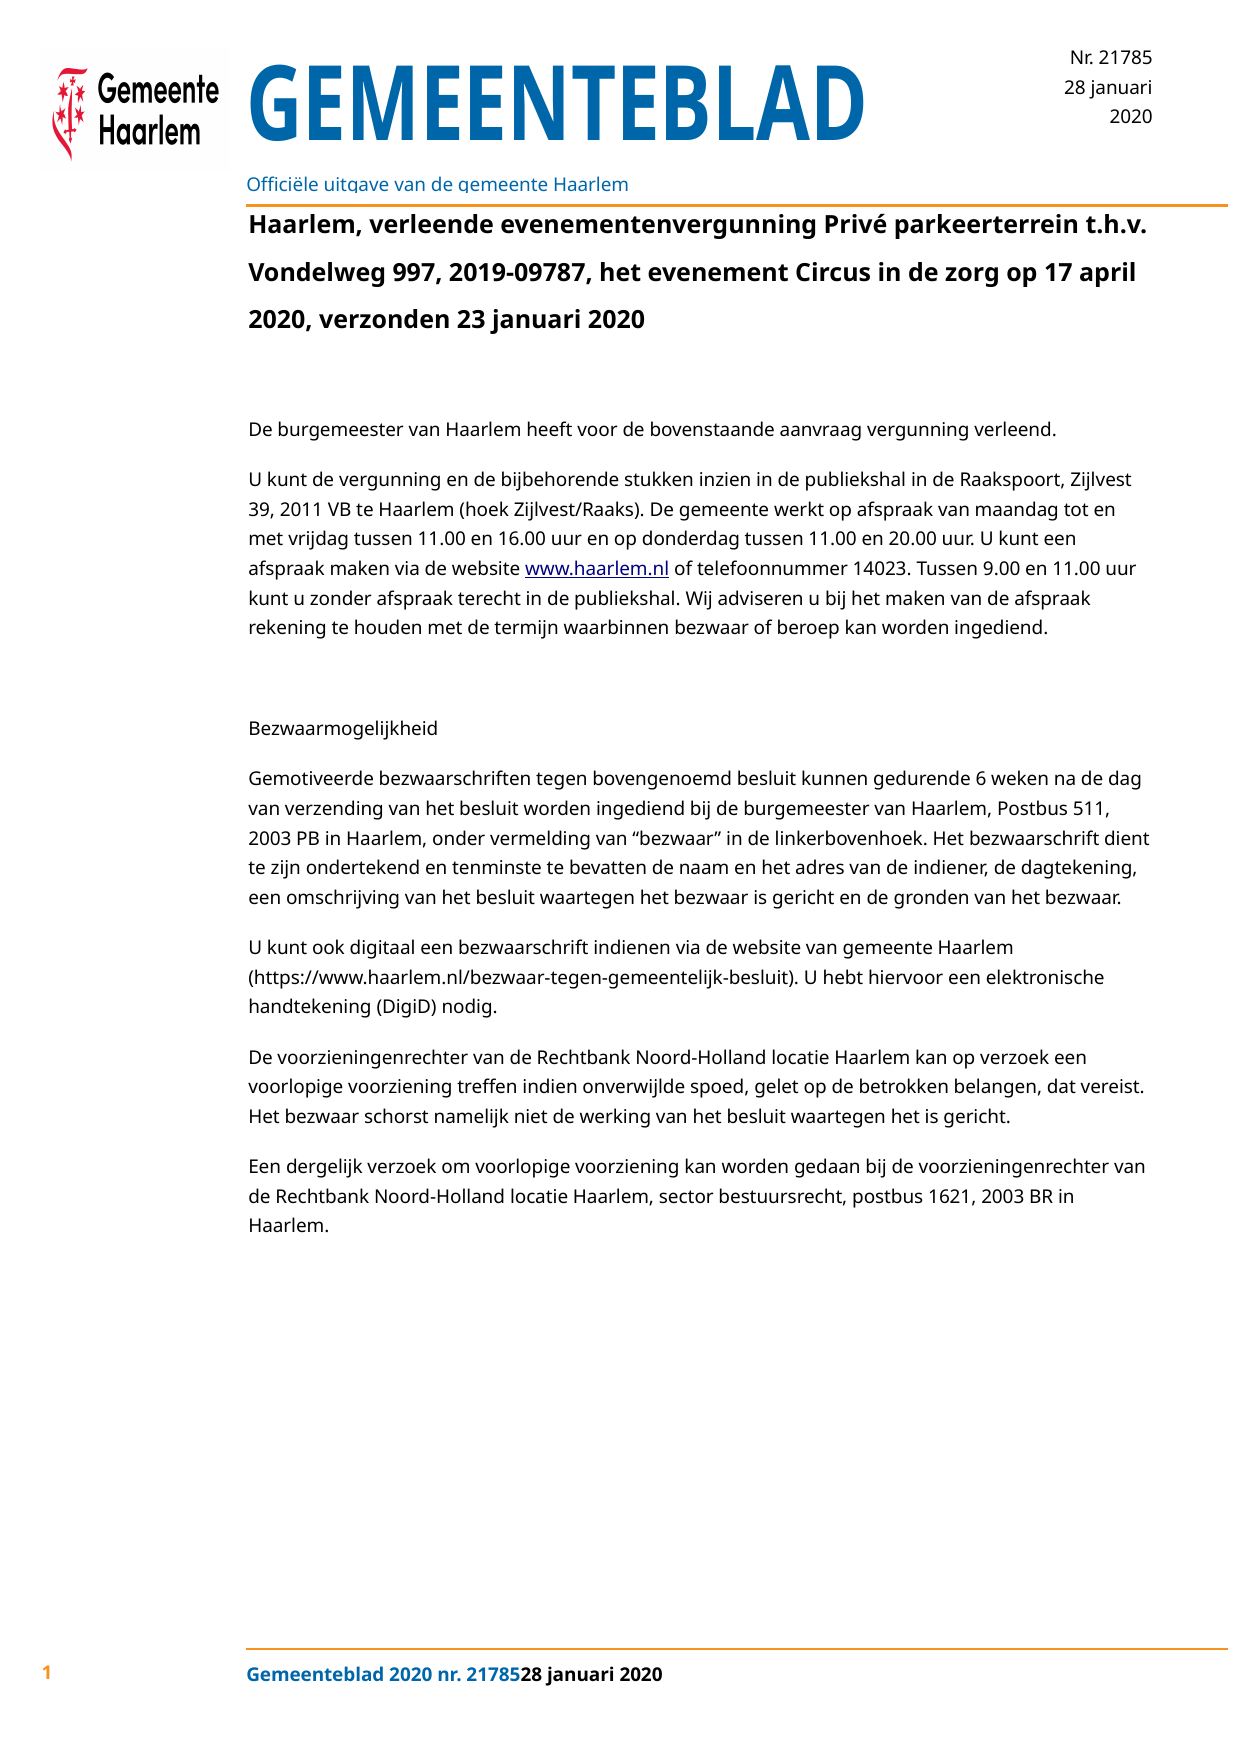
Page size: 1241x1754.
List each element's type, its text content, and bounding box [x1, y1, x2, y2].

text U kunt ook digitaal een bezwaarschrift indienen via de website van gemeente Haarlem (https://www.haarlem.nl/bezwaar-tegen-gemeentelijk-besluit). U hebt hiervoor een elektronische handtekening (DigiD) nodig. [248, 934, 1152, 1019]
text Gemotiveerde bezwaarschriften tegen bovengenoemd besluit kunnen gedurende 6 weken na de dag van verzending van het besluit worden ingediend bij de burgemeester van Haarlem, Postbus 511, 2003 PB in Haarlem, onder vermelding van “bezwaar” in de linkerbovenhoek. Het bezwaarschrift dient te zijn ondertekend en tenminste te bevatten de naam en het adres van de indiener, de dagtekening, een omschrijving van het besluit waartegen het bezwaar is gericht en de gronden van het bezwaar. [248, 766, 1152, 909]
picture [41, 47, 231, 172]
text Bezwaarmogelijkheid [248, 715, 1152, 741]
text De voorzieningenrechter van de Rechtbank Noord-Holland locatie Haarlem kan op verzoek een voorlopige voorziening treffen indien onverwijlde spoed, gelet op de betrokken belangen, dat vereist. Het bezwaar schorst namelijk niet de werking van het besluit waartegen het is gericht. [248, 1044, 1152, 1129]
text Een dergelijk verzoek om voorlopige voorziening kan worden gedaan bij de voorzieningenrechter van de Rechtbank Noord-Holland locatie Haarlem, sector bestuursrecht, postbus 1621, 2003 BR in Haarlem. [248, 1153, 1152, 1238]
text U kunt de vergunning en de bijbehorende stukken inzien in de publiekshal in de Raakspoort, Zijlvest 39, 2011 VB te Haarlem (hoek Zijlvest/Raaks). De gemeente werkt op afspraak van maandag tot en met vrijdag tussen 11.00 en 16.00 uur en op donderdag tussen 11.00 en 20.00 uur. U kunt een afspraak maken via de website www.haarlem.nl of telefoonnummer 14023. Tussen 9.00 en 11.00 uur kunt u zonder afspraak terecht in de publiekshal. Wij adviseren u bij het maken van de afspraak rekening te houden met de termijn waarbinnen bezwaar of beroep kan worden ingediend. [248, 466, 1152, 640]
text De burgemeester van Haarlem heeft voor de bovenstaande aanvraag vergunning verleend. [248, 416, 1152, 442]
text Haarlem, verleende evenementenvergunning Privé parkeerterrein t.h.v. Vondelweg 997, 2019-09787, het evenement Circus in de zorg op 17 april 2020, verzonden 23 januari 2020 [248, 207, 1152, 336]
